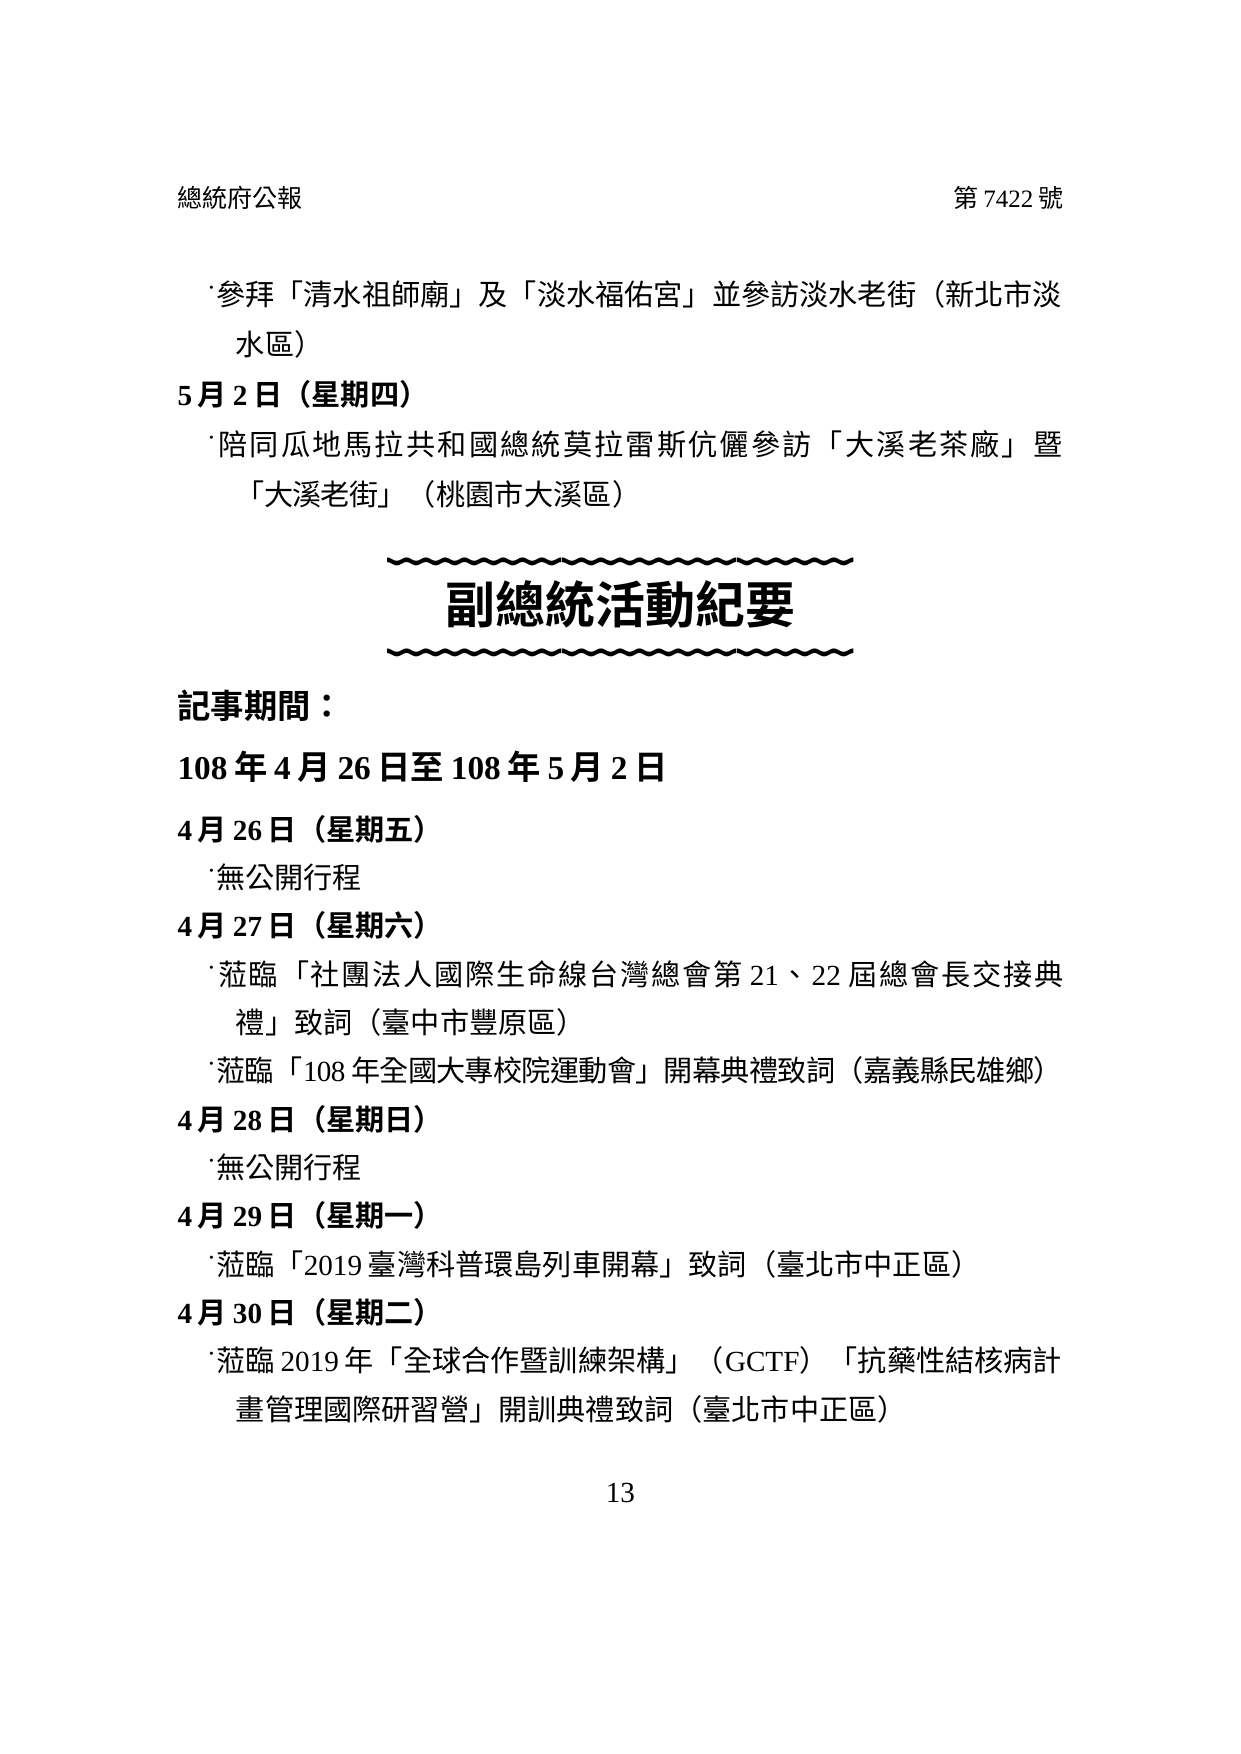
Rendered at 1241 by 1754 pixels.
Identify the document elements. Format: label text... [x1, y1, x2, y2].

text 記事期間： [177, 680, 1063, 728]
text ˙蒞臨「2019臺灣科普環島列車開幕」致詞（臺北市中正區） [206, 1237, 1063, 1285]
text 4月26日（星期五） [177, 802, 1063, 850]
text ﹏﹏﹏﹏﹏﹏﹏﹏ [177, 541, 1063, 566]
text ﹏﹏﹏﹏﹏﹏﹏﹏ [177, 638, 1063, 655]
text ˙無公開行程 [206, 850, 1063, 898]
text ˙參拜「清水祖師廟」及「淡水福佑宮」並參訪淡水老街（新北市淡水區） [206, 266, 1063, 366]
text 副總統活動紀要 [177, 566, 1063, 638]
text 4月30日（星期二） [177, 1285, 1063, 1333]
text ˙無公開行程 [206, 1140, 1063, 1188]
text 5月2日（星期四） [177, 366, 1063, 416]
text 108年4月26日至108年5月2日 [177, 741, 1063, 789]
text 4月28日（星期日） [177, 1092, 1063, 1140]
text ˙蒞臨「社團法人國際生命線台灣總會第21、22屆總會長交接典禮」致詞（臺中市豐原區） [206, 947, 1063, 1043]
text ˙蒞臨「108年全國大專校院運動會」開幕典禮致詞（嘉義縣民雄鄉） [206, 1043, 1063, 1092]
text ˙陪同瓜地馬拉共和國總統莫拉雷斯伉儷參訪「大溪老茶廠」暨「大溪老街」（桃園市大溪區） [206, 416, 1063, 516]
text 4月29日（星期一） [177, 1188, 1063, 1237]
text ˙蒞臨2019年「全球合作暨訓練架構」（GCTF）「抗藥性結核病計畫管理國際研習營」開訓典禮致詞（臺北市中正區） [206, 1333, 1063, 1430]
text 4月27日（星期六） [177, 898, 1063, 947]
